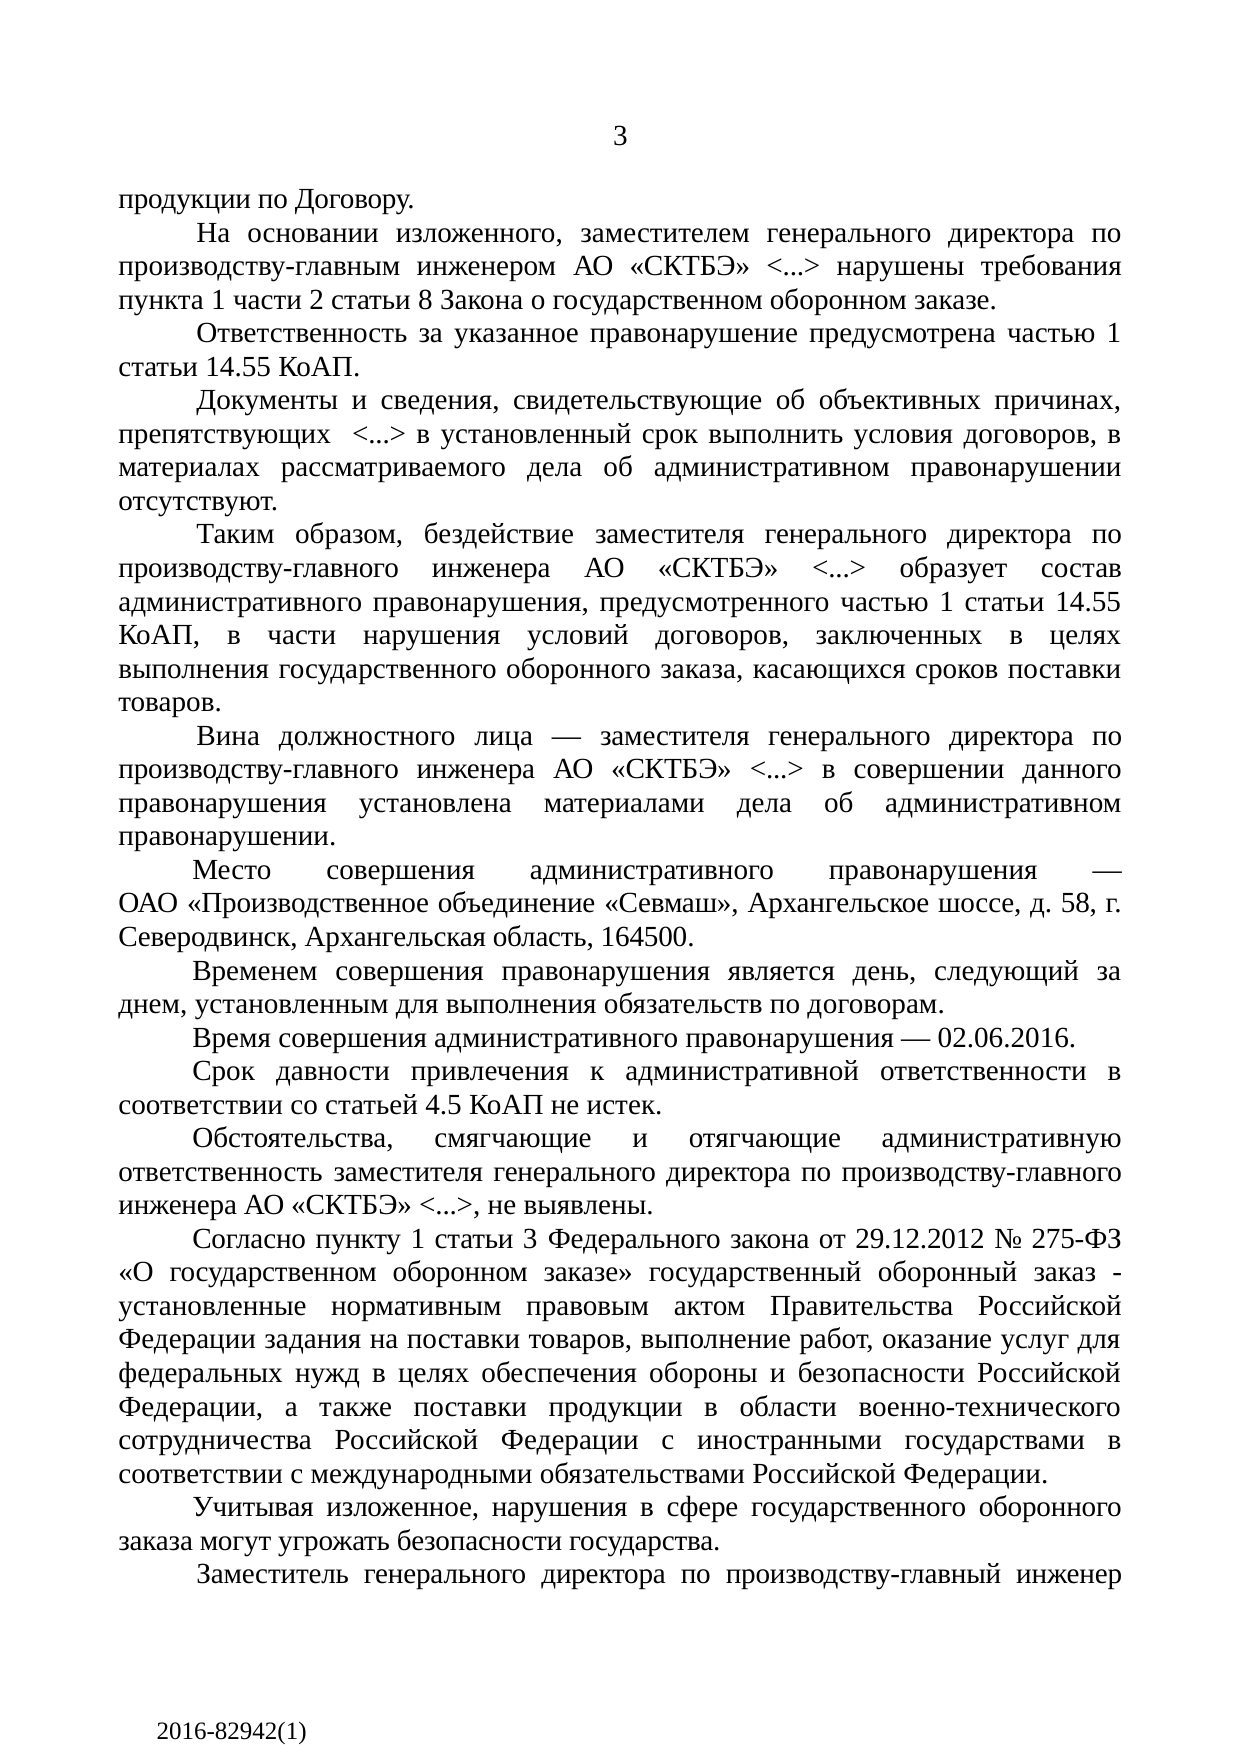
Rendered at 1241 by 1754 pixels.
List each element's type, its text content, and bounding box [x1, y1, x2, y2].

text Таким образом, бездействие заместителя генерального директора по производству-главного инженера АО «СКТБЭ» <...> образует состав административного правонарушения, предусмотренного частью 1 статьи 14.55 КоАП, в части нарушения условий договоров, заключенных в целях выполнения государственного оборонного заказа, касающихся сроков поставки товаров. [118, 517, 1122, 718]
text Вина должностного лица — заместителя генерального директора по производству-главного инженера АО «СКТБЭ» <...> в совершении данного правонарушения установлена материалами дела об административном правонарушении. [118, 718, 1122, 852]
text Обстоятельства, смягчающие и отягчающие административную ответственность заместителя генерального директора по производству-главного инженера АО «СКТБЭ» <...>, не выявлены. [118, 1120, 1122, 1221]
text На основании изложенного, заместителем генерального директора по производству-главным инженером АО «СКТБЭ» <...> нарушены требования пункта 1 части 2 статьи 8 Закона о государственном оборонном заказе. [118, 215, 1122, 315]
text Ответственность за указанное правонарушение предусмотрена частью 1 статьи 14.55 КоАП. [118, 315, 1122, 382]
text Время совершения административного правонарушения — 02.06.2016. [118, 1020, 1122, 1053]
text Место совершения административного правонарушения — ОАО «Производственное объединение «Севмаш», Архангельское шоссе, д. 58, г. Северодвинск, Архангельская область, 164500. [118, 852, 1122, 953]
text Согласно пункту 1 статьи 3 Федерального закона от 29.12.2012 № 275-ФЗ «О государственном оборонном заказе» государственный оборонный заказ - установленные нормативным правовым актом Правительства Российской Федерации задания на поставки товаров, выполнение работ, оказание услуг для федеральных нужд в целях обеспечения обороны и безопасности Российской Федерации, а также поставки продукции в области военно-технического сотрудничества Российской Федерации с иностранными государствами в соответствии с международными обязательствами Российской Федерации. [118, 1221, 1122, 1489]
text Заместитель генерального директора по производству-главный инженер [118, 1556, 1122, 1590]
text Срок давности привлечения к административной ответственности в соответствии со статьей 4.5 КоАП не истек. [118, 1053, 1122, 1120]
text продукции по Договору. [118, 181, 1122, 215]
text Документы и сведения, свидетельствующие об объективных причинах, препятствующих <...> в установленный срок выполнить условия договоров, в материалах рассматриваемого дела об административном правонарушении отсутствуют. [118, 382, 1122, 517]
text Временем совершения правонарушения является день, следующий за днем, установленным для выполнения обязательств по договорам. [118, 953, 1122, 1020]
text Учитывая изложенное, нарушения в сфере государственного оборонного заказа могут угрожать безопасности государства. [118, 1489, 1122, 1556]
